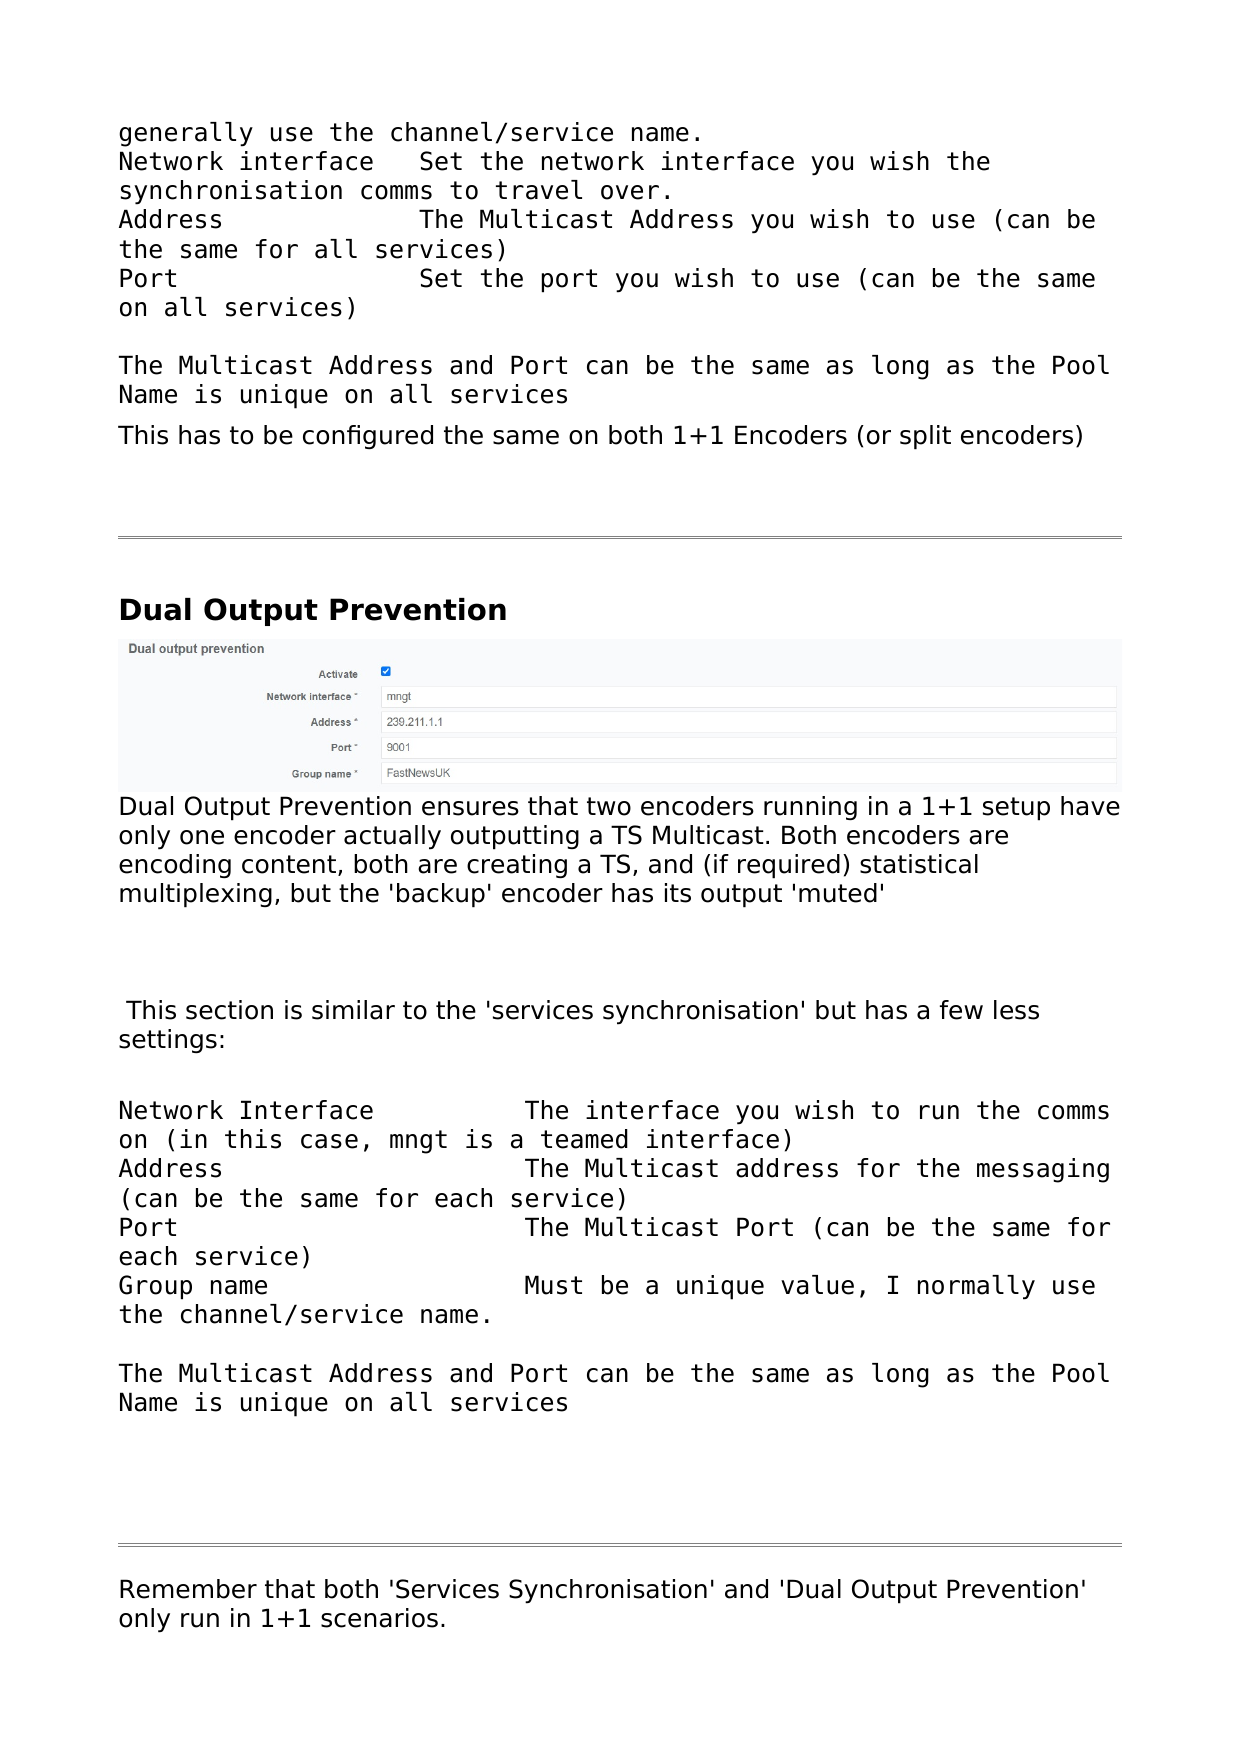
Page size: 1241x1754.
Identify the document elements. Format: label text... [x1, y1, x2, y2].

text Dual Output Prevention ensures that two encoders running in a 1+1 setup have only one encoder actually outputting a TS Multicast. Both encoders are encoding content, both are creating a TS, and (if required) statistical multiplexing, but the 'backup' encoder has its output 'muted' This section is similar to the 'services synchronisation' but has a few less settings: [118, 792, 1122, 1084]
text generally use the channel/service name. Network interface Set the network interface you wish the synchronisation comms to travel over. Address The Multicast Address you wish to use (can be the same for all services) Port Set the port you wish to use (can be the same on all services) The Multicast Address and Port can be the same as long as the Pool Name is unique on all services [118, 118, 1122, 410]
picture [118, 639, 1123, 792]
text This has to be configured the same on both 1+1 Encoders (or split encoders) [118, 422, 1122, 509]
text Remember that both 'Services Synchronisation' and 'Dual Output Prevention' only run in 1+1 scenarios. [118, 1575, 1122, 1633]
subtitle Dual Output Prevention [118, 593, 1122, 627]
text Network Interface The interface you wish to run the comms on (in this case, mngt is a teamed interface) Address The Multicast address for the messaging (can be the same for each service) Port The Multicast Port (can be the same for each service) Group name Must be a unique value, I normally use the channel/service name. The Multicast Address and Port can be the same as long as the Pool Name is unique on all services [118, 1096, 1122, 1417]
